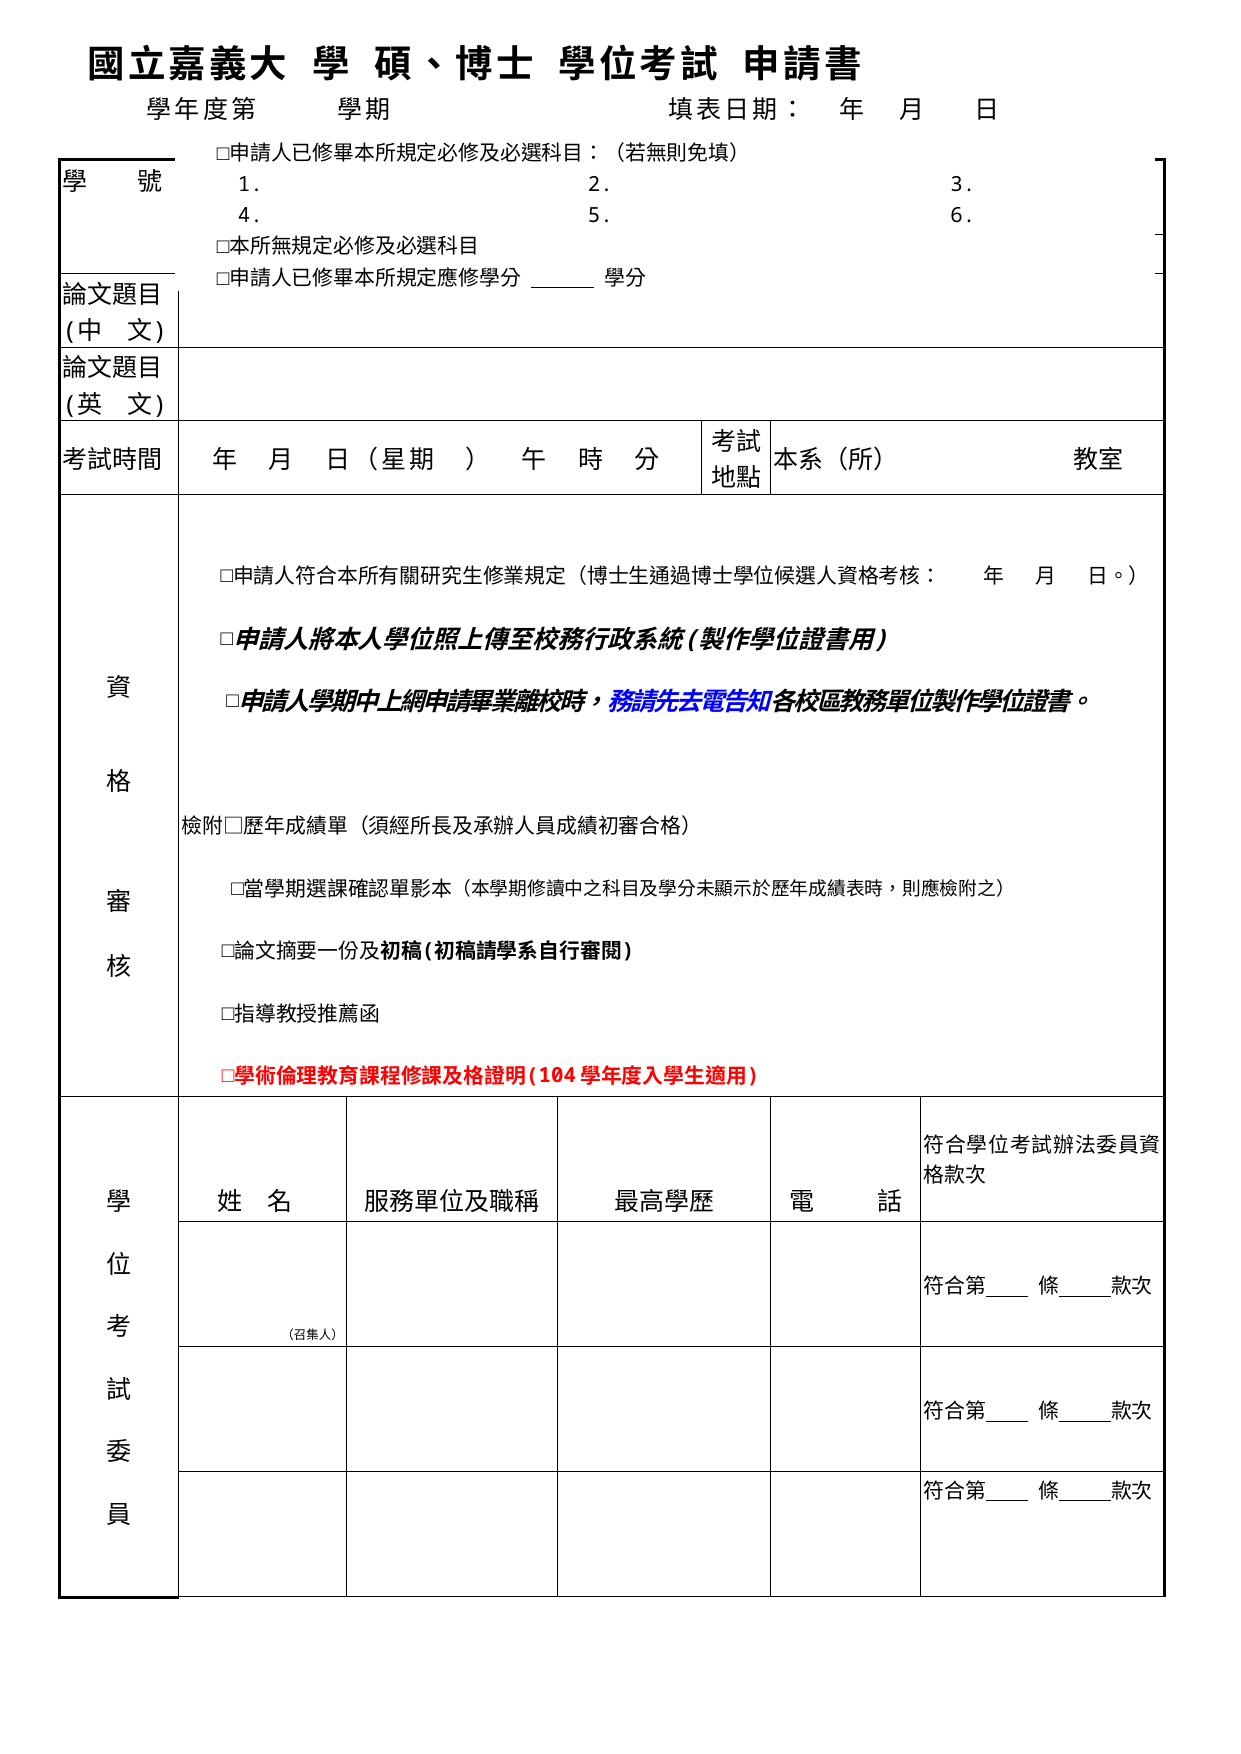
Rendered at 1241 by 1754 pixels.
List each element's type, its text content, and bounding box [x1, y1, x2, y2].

table_cell 電 話 [771, 1097, 920, 1221]
table_cell □申請人符合本所有關研究生修業規定（博士生通過博士學位候選人資格考核： 年 月 日。） □申請人將本人學位照上傳至校務行政系統(製作學位證書用) □申請人學期中上網申請畢業離校時，務請先去電告知各校區教務單位製作學位證書。 檢附□歷年成績單（須經所長及承辦人員成績初審合格） □當學期選課確認單影本（本學期修讀中之科目及學分未顯示於歷年成績表時，則應檢附之） □論文摘要一份及初稿(初稿請學系自行審閱) □指導教授推薦函 □學術倫理教育課程修課及格證明(104學年度入學生適用) [179, 495, 1163, 1096]
table_cell 年 月 日（星期 ） 午 時 分 [179, 421, 701, 494]
table_cell [558, 1222, 770, 1346]
table_cell [347, 1472, 557, 1596]
table_cell [179, 1472, 346, 1596]
table_cell [179, 274, 1163, 347]
table_cell [347, 1222, 557, 1346]
table_cell [558, 1347, 770, 1471]
table_cell （召集人） [179, 1222, 346, 1346]
table_cell [179, 1347, 346, 1471]
table_cell 論文題目 (英 文) [61, 348, 178, 420]
table_cell 論文題目 (中 文) [61, 274, 178, 347]
table_header 學 號 [61, 161, 175, 273]
table_cell [558, 1472, 770, 1596]
table_cell [771, 1347, 920, 1471]
table_cell [1155, 235, 1163, 273]
table_cell [771, 1222, 920, 1346]
table_cell 符合第 條 款次 [921, 1347, 1163, 1471]
table_header 學系（研究所） 碩士班□碩專班□博士班 [1155, 161, 1163, 234]
table_cell 學 位 考 試 委 員 [61, 1097, 178, 1596]
table_cell 符合學位考試辦法委員資格款次 [921, 1097, 1163, 1221]
table_cell [179, 348, 1163, 420]
table_cell □申請人符合本所有關研究生修業規定（博士生通過博士學位候選人資格考核： 年 月 日。） □申請人將本人學位照上傳至校務行政系統(製作學位證書用) □申請人學期中上網申請畢業離校時，務請先去電告知各校區教務單位製作學位證書。 檢附□歷年成績單（須經所長及承辦人員成績初審合格） □當學期選課確認單影本（本學期修讀中之科目及學分未顯示於歷年成績表時，則應檢附之） □論文摘要一份及初稿(初稿請學系自行審閱) □指導教授推薦函 □學術倫理教育課程修課及格證明(104學年度入學生適用) [175, 135, 1155, 291]
table_cell 服務單位及職稱 [347, 1097, 557, 1221]
table_cell 本系（所） 教室 [771, 421, 1163, 494]
table_cell [347, 1347, 557, 1471]
table_cell 符合第 條 款次 [921, 1222, 1163, 1346]
table_cell [771, 1472, 920, 1596]
table_cell 符合第 條 款次 [921, 1472, 1163, 1596]
table_cell 姓 名 [179, 1097, 346, 1221]
text 學年度第 學期 填表日期： 年 月 日 [59, 90, 1181, 126]
text 國立嘉義大 學 碩、博士 學位考試 申請書 [59, 33, 1181, 90]
table_cell 考試時間 [61, 421, 178, 494]
table_cell 最高學歷 [558, 1097, 770, 1221]
table_cell 資 格 審 核 [61, 495, 178, 1096]
table_cell 考試 地點 [702, 421, 770, 494]
